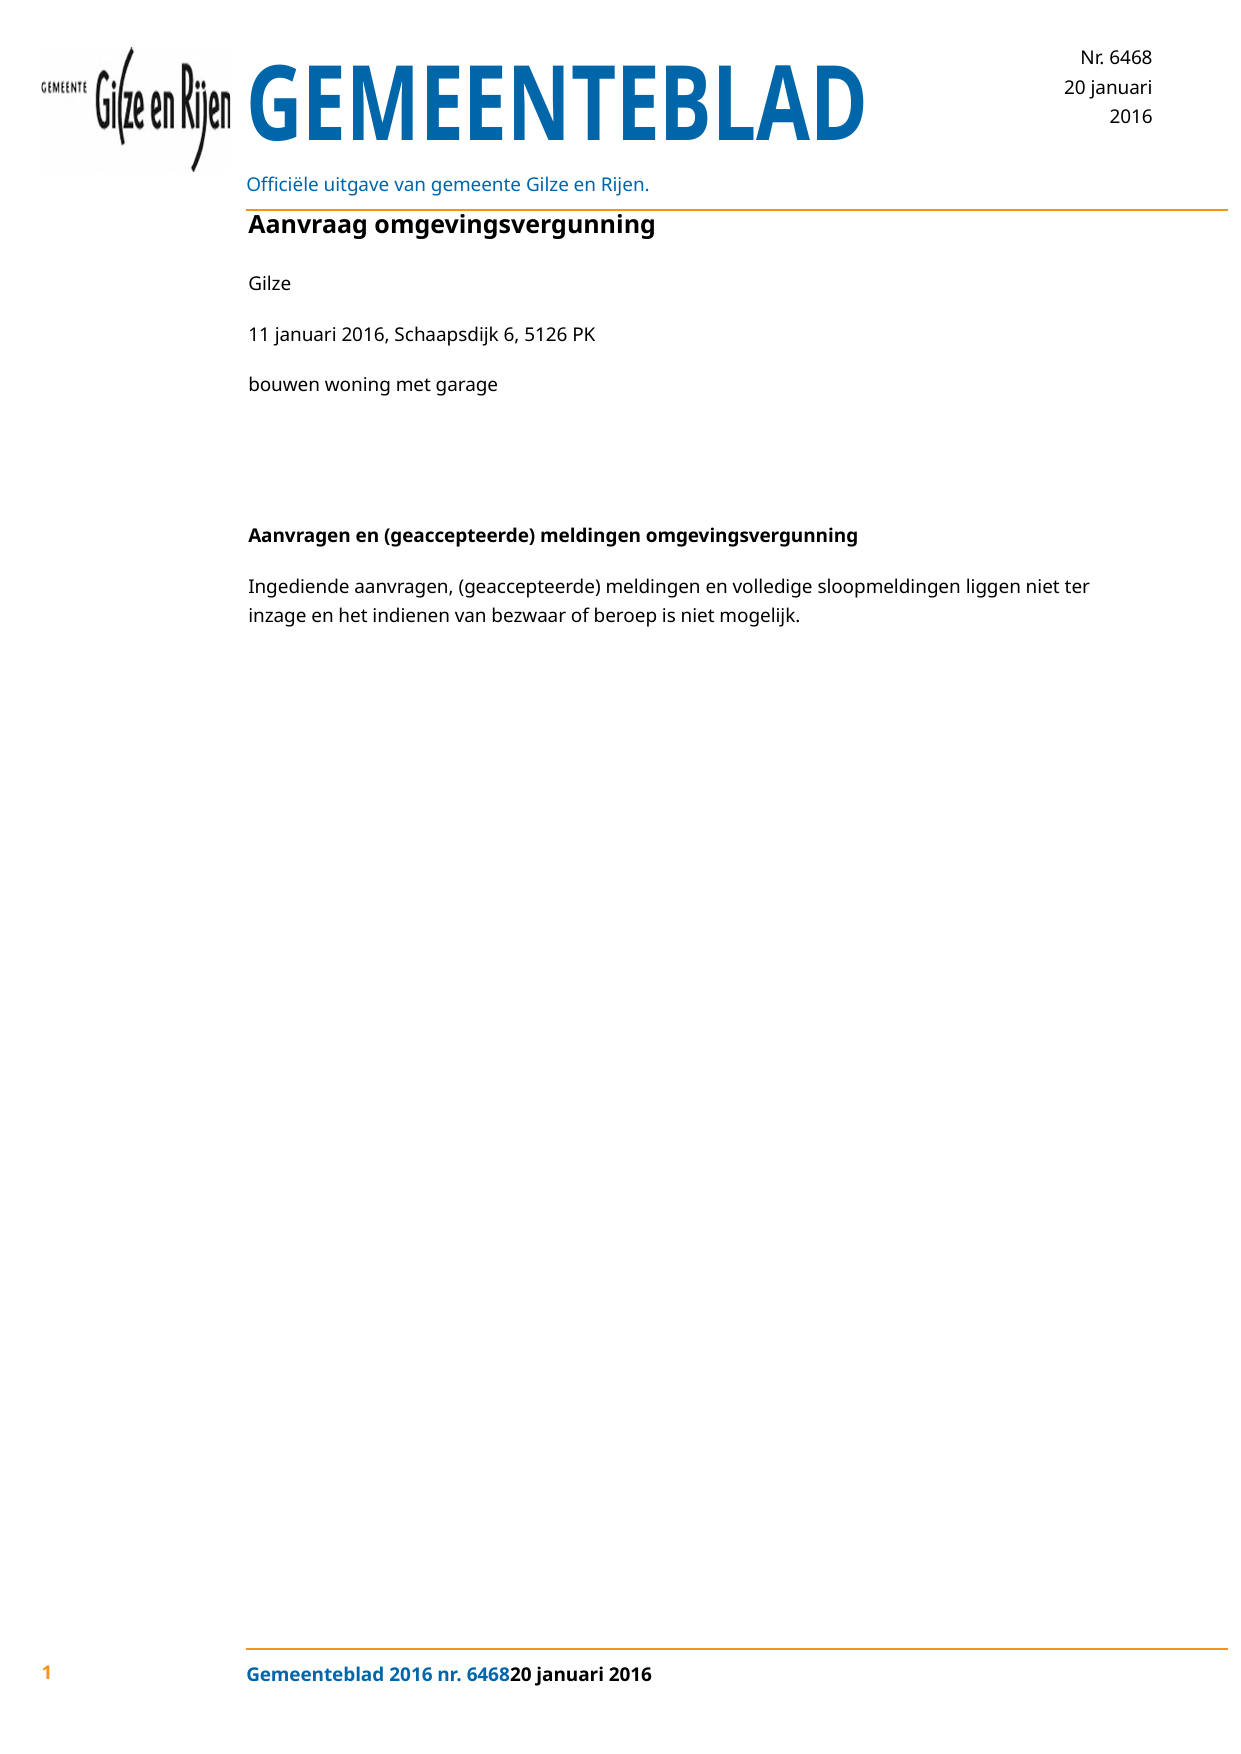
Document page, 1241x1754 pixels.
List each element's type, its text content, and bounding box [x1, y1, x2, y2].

picture [41, 47, 231, 172]
text Aanvragen en (geaccepteerde) meldingen omgevingsvergunning [248, 522, 1152, 548]
text Aanvraag omgevingsvergunning [248, 211, 1152, 241]
text 11 januari 2016, Schaapsdijk 6, 5126 PK [248, 321, 1152, 346]
text bouwen woning met garage [248, 371, 1152, 397]
text Gilze [248, 270, 1152, 296]
text Ingediende aanvragen, (geaccepteerde) meldingen en volledige sloopmeldingen liggen niet ter inzage en het indienen van bezwaar of beroep is niet mogelijk. [248, 573, 1152, 628]
